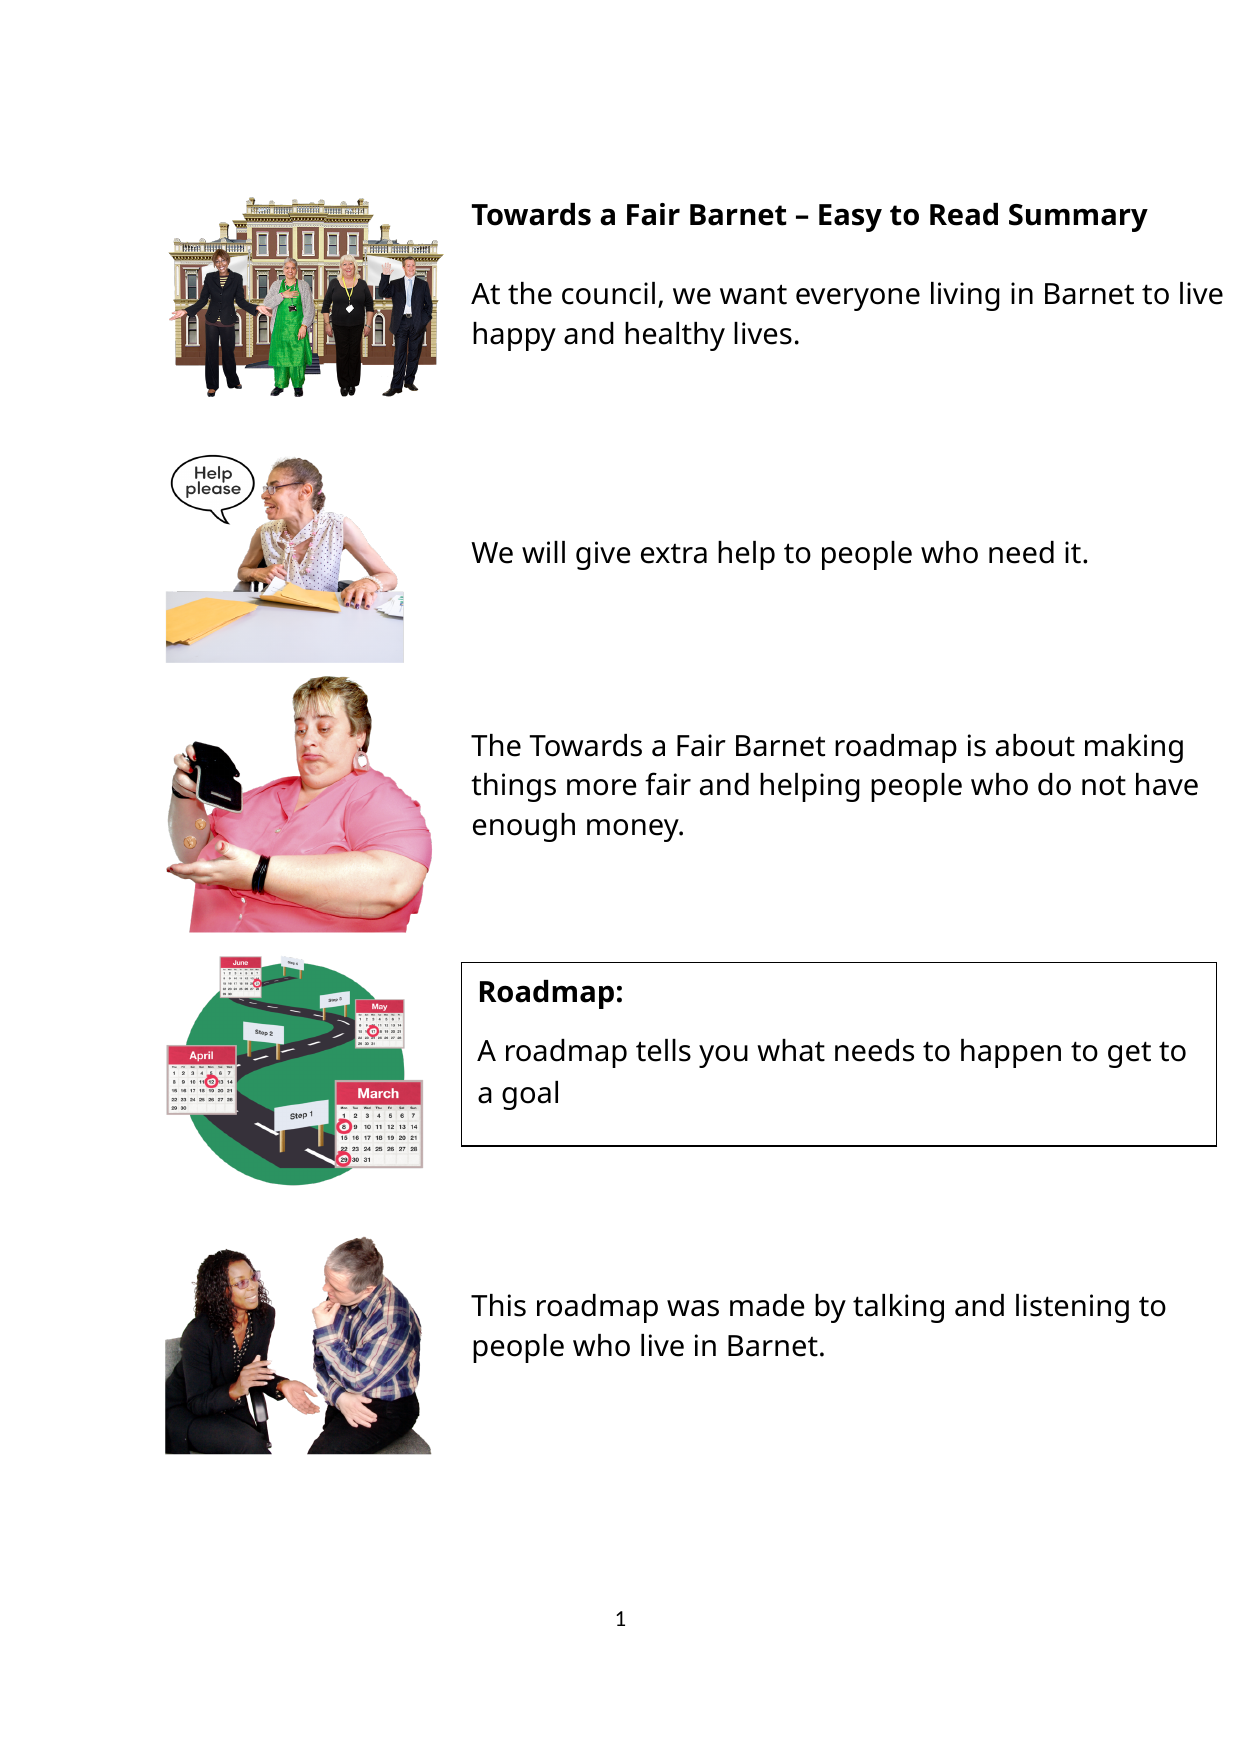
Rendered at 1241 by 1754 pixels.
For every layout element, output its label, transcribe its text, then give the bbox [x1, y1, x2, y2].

table_cell This roadmap was made by talking and listening to people who live in Barnet. [460, 1209, 1240, 1482]
table_cell We will give extra help to people who need it. [460, 437, 1240, 667]
table_cell [150, 667, 460, 942]
table_cell [150, 437, 460, 667]
table_cell [462, 963, 1216, 1145]
table_cell The Towards a Fair Barnet roadmap is about making things more fair and helping people who do not have enough money. [460, 667, 1240, 942]
table_cell [460, 942, 1240, 1208]
table_cell [150, 1209, 460, 1482]
table_header Towards a Fair Barnet – Easy to Read Summary At the council, we want everyone living in Barnet to live happy and healthy lives. [460, 150, 1240, 437]
table_header [150, 150, 460, 437]
table_cell [150, 942, 460, 1208]
